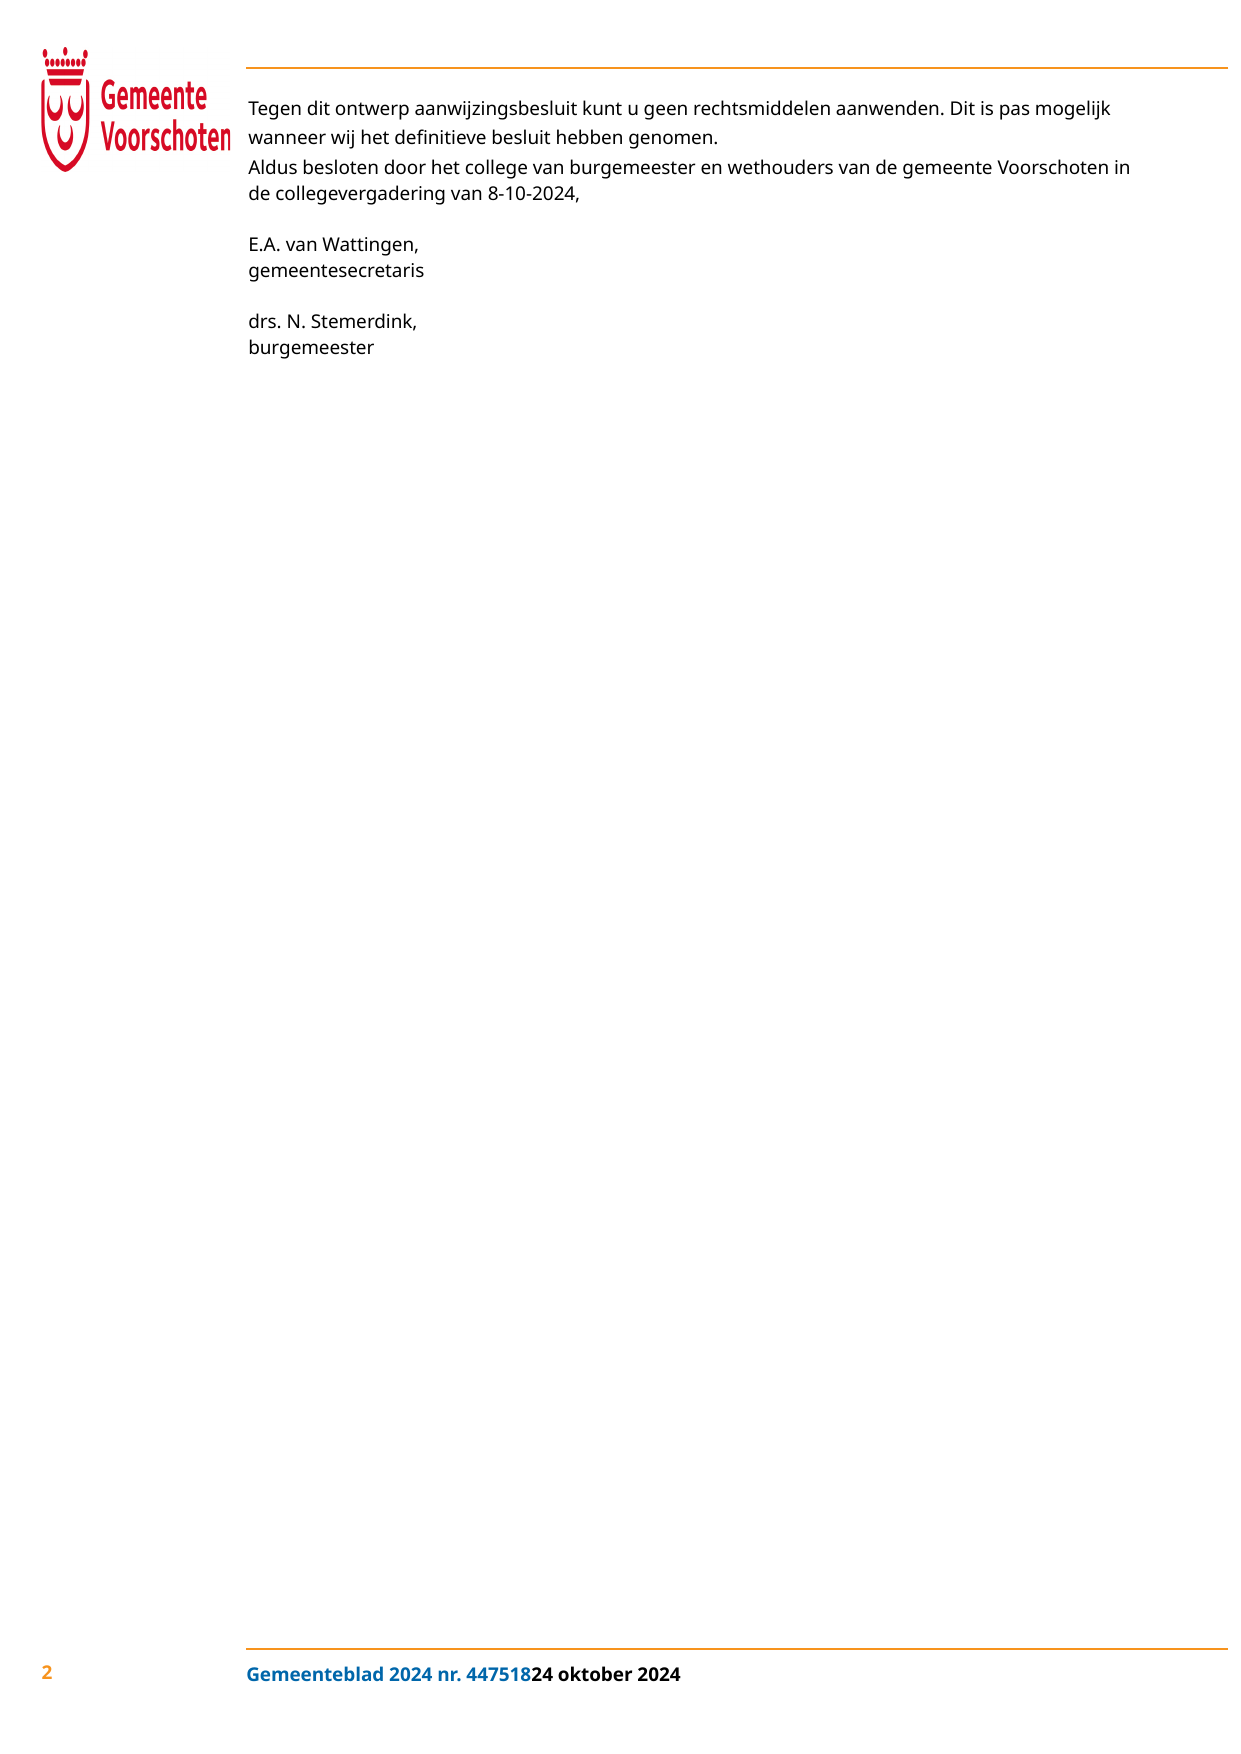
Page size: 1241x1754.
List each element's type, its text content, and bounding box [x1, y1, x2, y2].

text drs. N. Stemerdink, [248, 308, 1152, 334]
text E.A. van Wattingen, [248, 231, 1152, 257]
picture [41, 47, 231, 172]
text Tegen dit ontwerp aanwijzingsbesluit kunt u geen rechtsmiddelen aanwenden. Dit is pas mogelijk wanneer wij het definitieve besluit hebben genomen. [248, 95, 1152, 150]
text gemeentesecretaris [248, 257, 1152, 283]
text burgemeester [248, 334, 1152, 360]
text Aldus besloten door het college van burgemeester en wethouders van de gemeente Voorschoten in de collegevergadering van 8-10-2024, [248, 154, 1152, 205]
